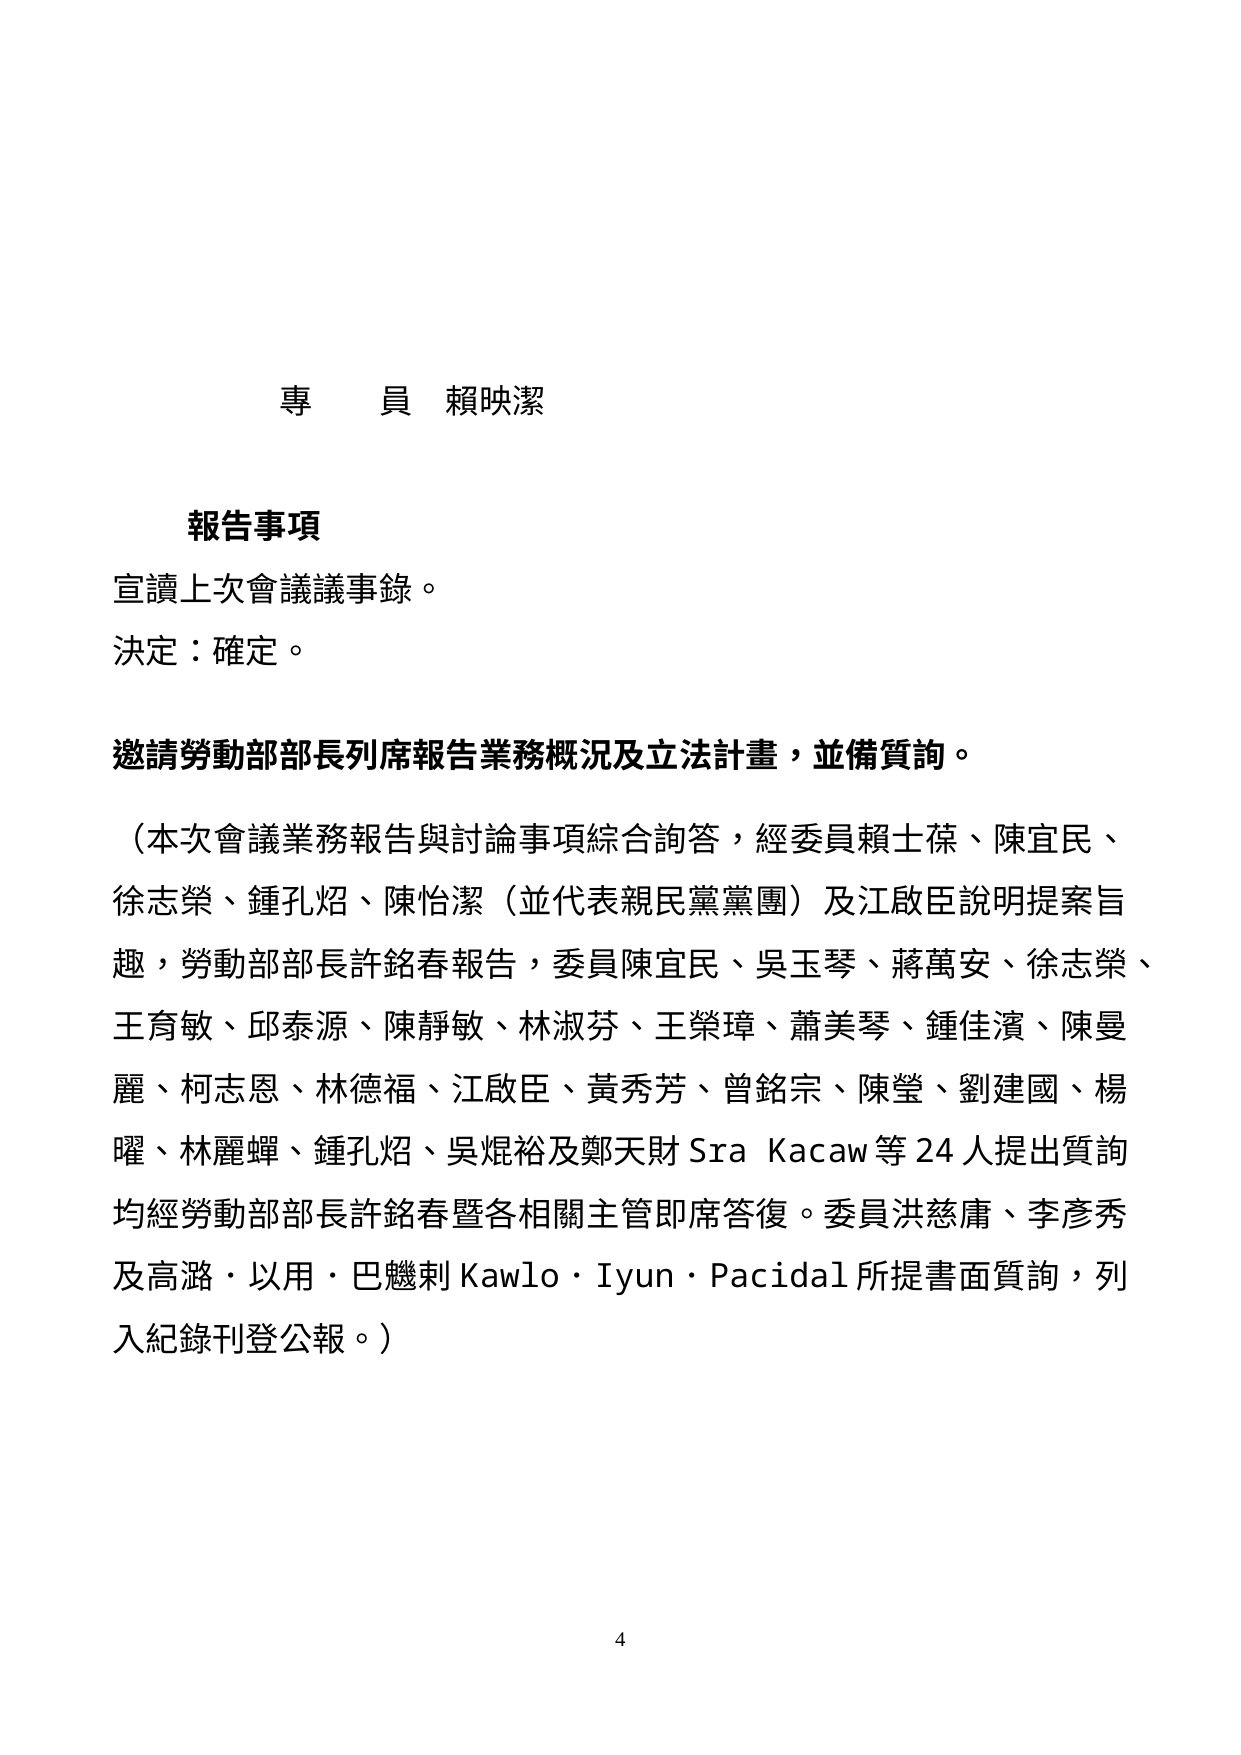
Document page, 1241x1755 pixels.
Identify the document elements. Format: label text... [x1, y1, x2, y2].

text 邀請勞動部部長列席報告業務概況及立法計畫，並備質詢。 [112, 733, 1128, 776]
text 決定：確定。 [112, 608, 1128, 670]
text 宣讀上次會議議事錄。 [112, 545, 1128, 608]
text 報告事項 [112, 483, 1128, 545]
text 專 員 賴映潔 [112, 358, 1157, 420]
text （本次會議業務報告與討論事項綜合詢答，經委員賴士葆、陳宜民、徐志榮、鍾孔炤、陳怡潔（並代表親民黨黨團）及江啟臣說明提案旨趣，勞動部部長許銘春報告，委員陳宜民、吳玉琴、蔣萬安、徐志榮、王育敏、邱泰源、陳靜敏、林淑芬、王榮璋、蕭美琴、鍾佳濱、陳曼麗、柯志恩、林德福、江啟臣、黃秀芳、曾銘宗、陳瑩、劉建國、楊曜、林麗蟬、鍾孔炤、吳焜裕及鄭天財Sra Kacaw等24人提出質詢，均經勞動部部長許銘春暨各相關主管即席答復。委員洪慈庸、李彥秀及高潞．以用．巴魕剌Kawlo．Iyun．Pacidal所提書面質詢，列入紀錄刊登公報。） [112, 795, 1128, 1358]
